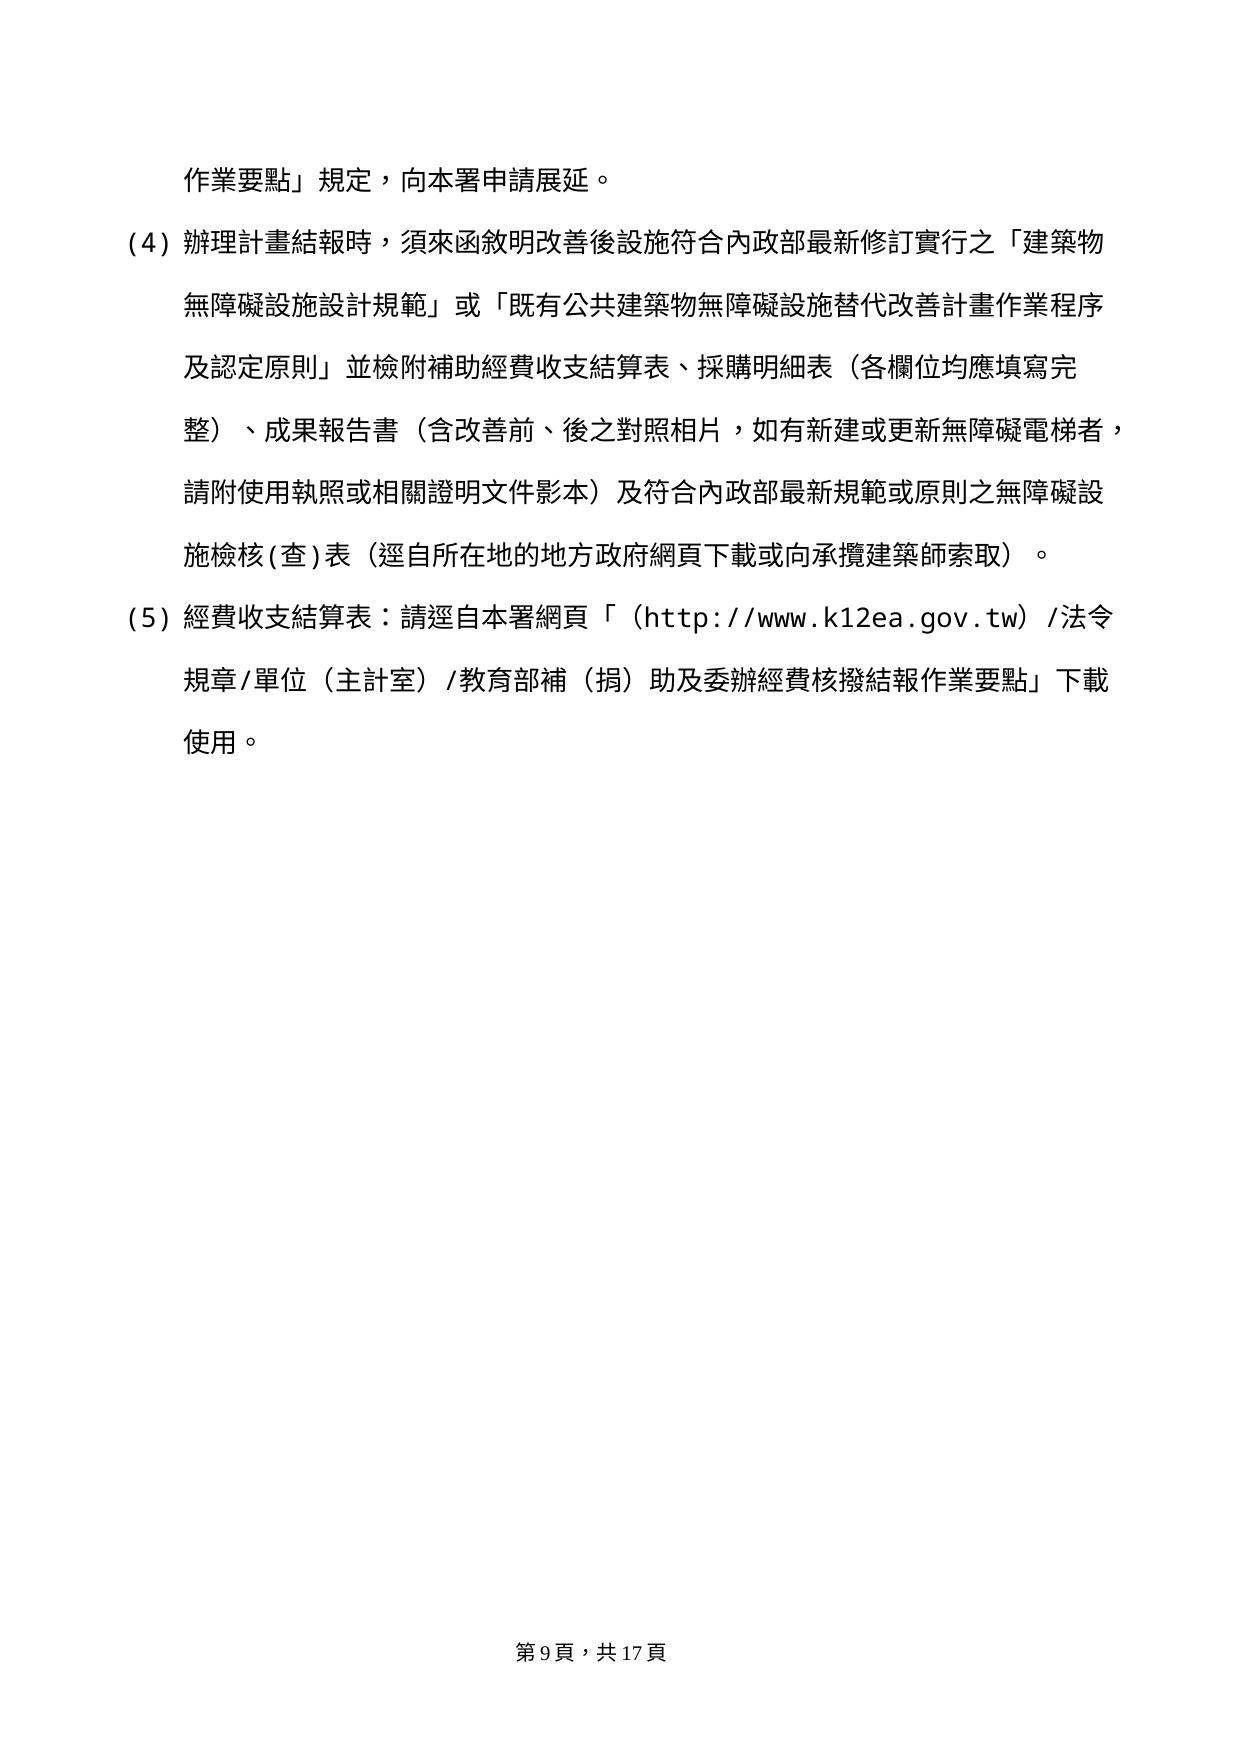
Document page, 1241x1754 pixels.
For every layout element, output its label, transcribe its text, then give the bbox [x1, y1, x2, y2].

list 經費收支結算表：請逕自本署網頁「（http://www.k12ea.gov.tw）/法令規章/單位（主計室）/教育部補（捐）助及委辦經費核撥結報作業要點」下載使用。 [124, 574, 1131, 762]
list 辦理計畫結報時，須來函敘明改善後設施符合內政部最新修訂實行之「建築物無障礙設施設計規範」或「既有公共建築物無障礙設施替代改善計畫作業程序及認定原則」並檢附補助經費收支結算表、採購明細表（各欄位均應填寫完整）、成果報告書（含改善前、後之對照相片，如有新建或更新無障礙電梯者，請附使用執照或相關證明文件影本）及符合內政部最新規範或原則之無障礙設施檢核(查)表（逕自所在地的地方政府網頁下載或向承攬建築師索取）。 [124, 199, 1131, 574]
list 作業要點」規定，向本署申請展延。 [124, 137, 1131, 199]
